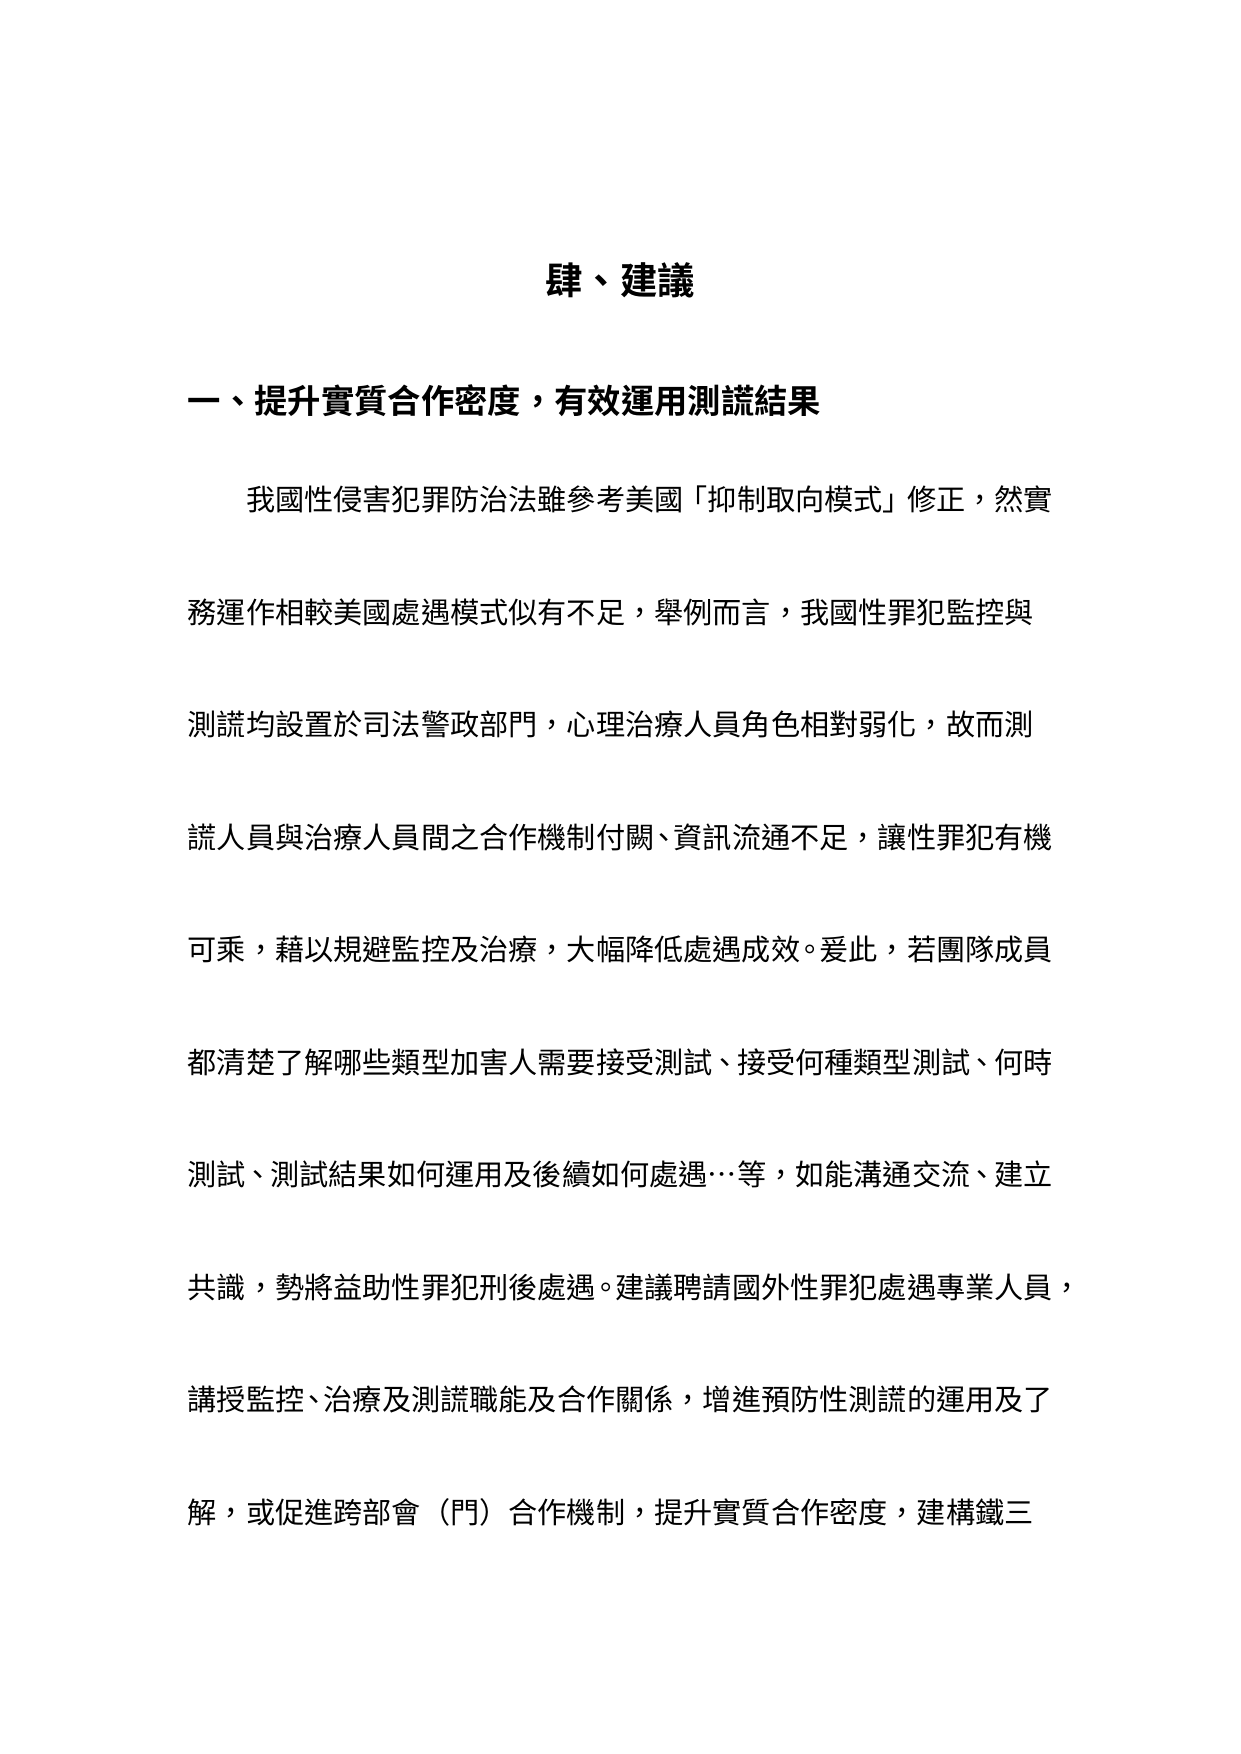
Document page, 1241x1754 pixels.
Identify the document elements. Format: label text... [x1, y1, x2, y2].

subtitle 肆、建議 [187, 241, 1053, 316]
subtitle 一、提升實質合作密度，有效運用測謊結果 [187, 361, 1053, 436]
text 我國性侵害犯罪防治法雖參考美國「抑制取向模式」修正，然實務運作相較美國處遇模式似有不足，舉例而言，我國性罪犯監控與測謊均設置於司法警政部門，心理治療人員角色相對弱化，故而測謊人員與治療人員間之合作機制付闕、資訊流通不足，讓性罪犯有機可乘，藉以規避監控及治療，大幅降低處遇成效。爰此，若團隊成員都清楚了解哪些類型加害人需要接受測試、接受何種類型測試、何時測試、測試結果如何運用及後續如何處遇…等，如能溝通交流、建立共識，勢將益助性罪犯刑後處遇。建議聘請國外性罪犯處遇專業人員，講授監控、治療及測謊職能及合作關係，增進預防性測謊的運用及了解，或促進跨部會（門）合作機制，提升實質合作密度，建構鐵三角團隊合作，共同守護婦幼安全。 [187, 460, 1053, 1548]
